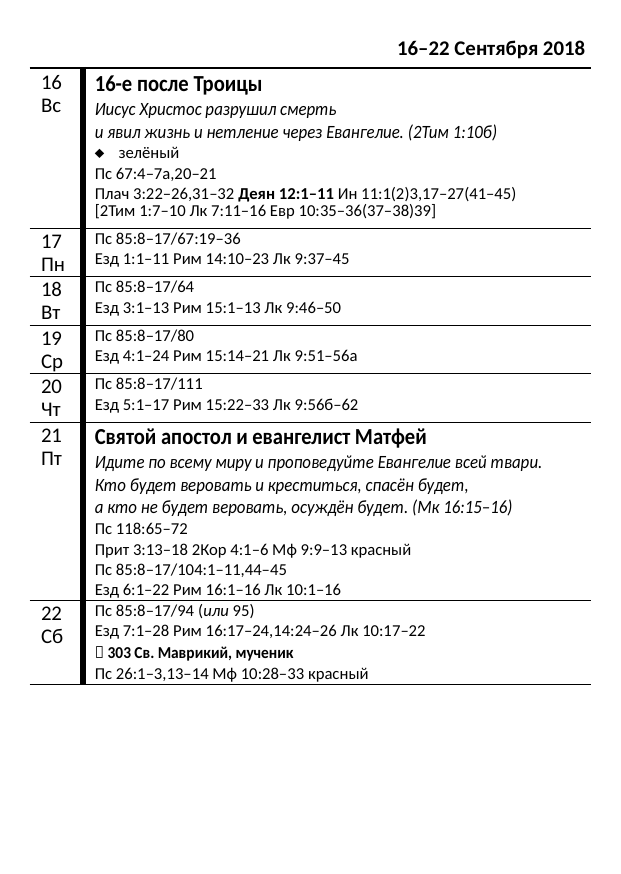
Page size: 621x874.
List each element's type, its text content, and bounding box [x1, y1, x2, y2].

table_cell 17 Пн [30, 229, 80, 276]
table_cell 22 Сб [30, 601, 80, 684]
table_cell Пс 85:8–17/64 Езд 3:1–13 Рим 15:1–13 Лк 9:46–50 [86, 277, 591, 325]
table_cell Пс 85:8–17/94 (или 95) Езд 7:1–28 Рим 16:17–24,14:24–26 Лк 10:17–22  303 Св. Маврикий, мученик Пс 26:1–3,13–14 Мф 10:28–33 красный [86, 601, 591, 684]
table_header 16–22 Сентября 2018 [30, 30, 591, 67]
table_cell 20 Чт [30, 374, 80, 422]
table_cell 19 Ср [30, 326, 80, 373]
table_cell 21 Пт [30, 423, 80, 600]
table_cell Пс 85:8–17/111 Езд 5:1–17 Рим 15:22–33 Лк 9:56б–62 [86, 374, 591, 422]
table_cell 18 Вт [30, 277, 80, 325]
table_cell Святой апостол и евангелист Матфей Идите по всему миру и проповедуйте Евангелие всей твари. Кто будет веровать и креститься, спасён будет, а кто не будет веровать, осуждён будет. (Мк 16:15–16) Пс 118:65–72 Прит 3:13–18 2Кор 4:1–6 Мф 9:9–13 красный Пс 85:8–17/104:1–11,44–45 Езд 6:1–22 Рим 16:1–16 Лк 10:1–16 [86, 423, 591, 600]
table_cell 16-е после Троицы Иисус Христос разрушил смерть и явил жизнь и нетление через Евангелие. (2Тим 1:10б) зелёный Пс 67:4–7а,20–21 Плач 3:22–26,31–32 Деян 12:1–11 Ин 11:1(2)3,17–27(41–45) [2Тим 1:7–10 Лк 7:11–16 Евр 10:35–36(37–38)39] [86, 69, 591, 228]
table_cell 16 Вс [30, 69, 80, 228]
table_cell Пс 85:8–17/80 Езд 4:1–24 Рим 15:14–21 Лк 9:51–56а [86, 326, 591, 373]
table_cell Пс 85:8–17/67:19–36 Езд 1:1–11 Рим 14:10–23 Лк 9:37–45 [86, 229, 591, 276]
